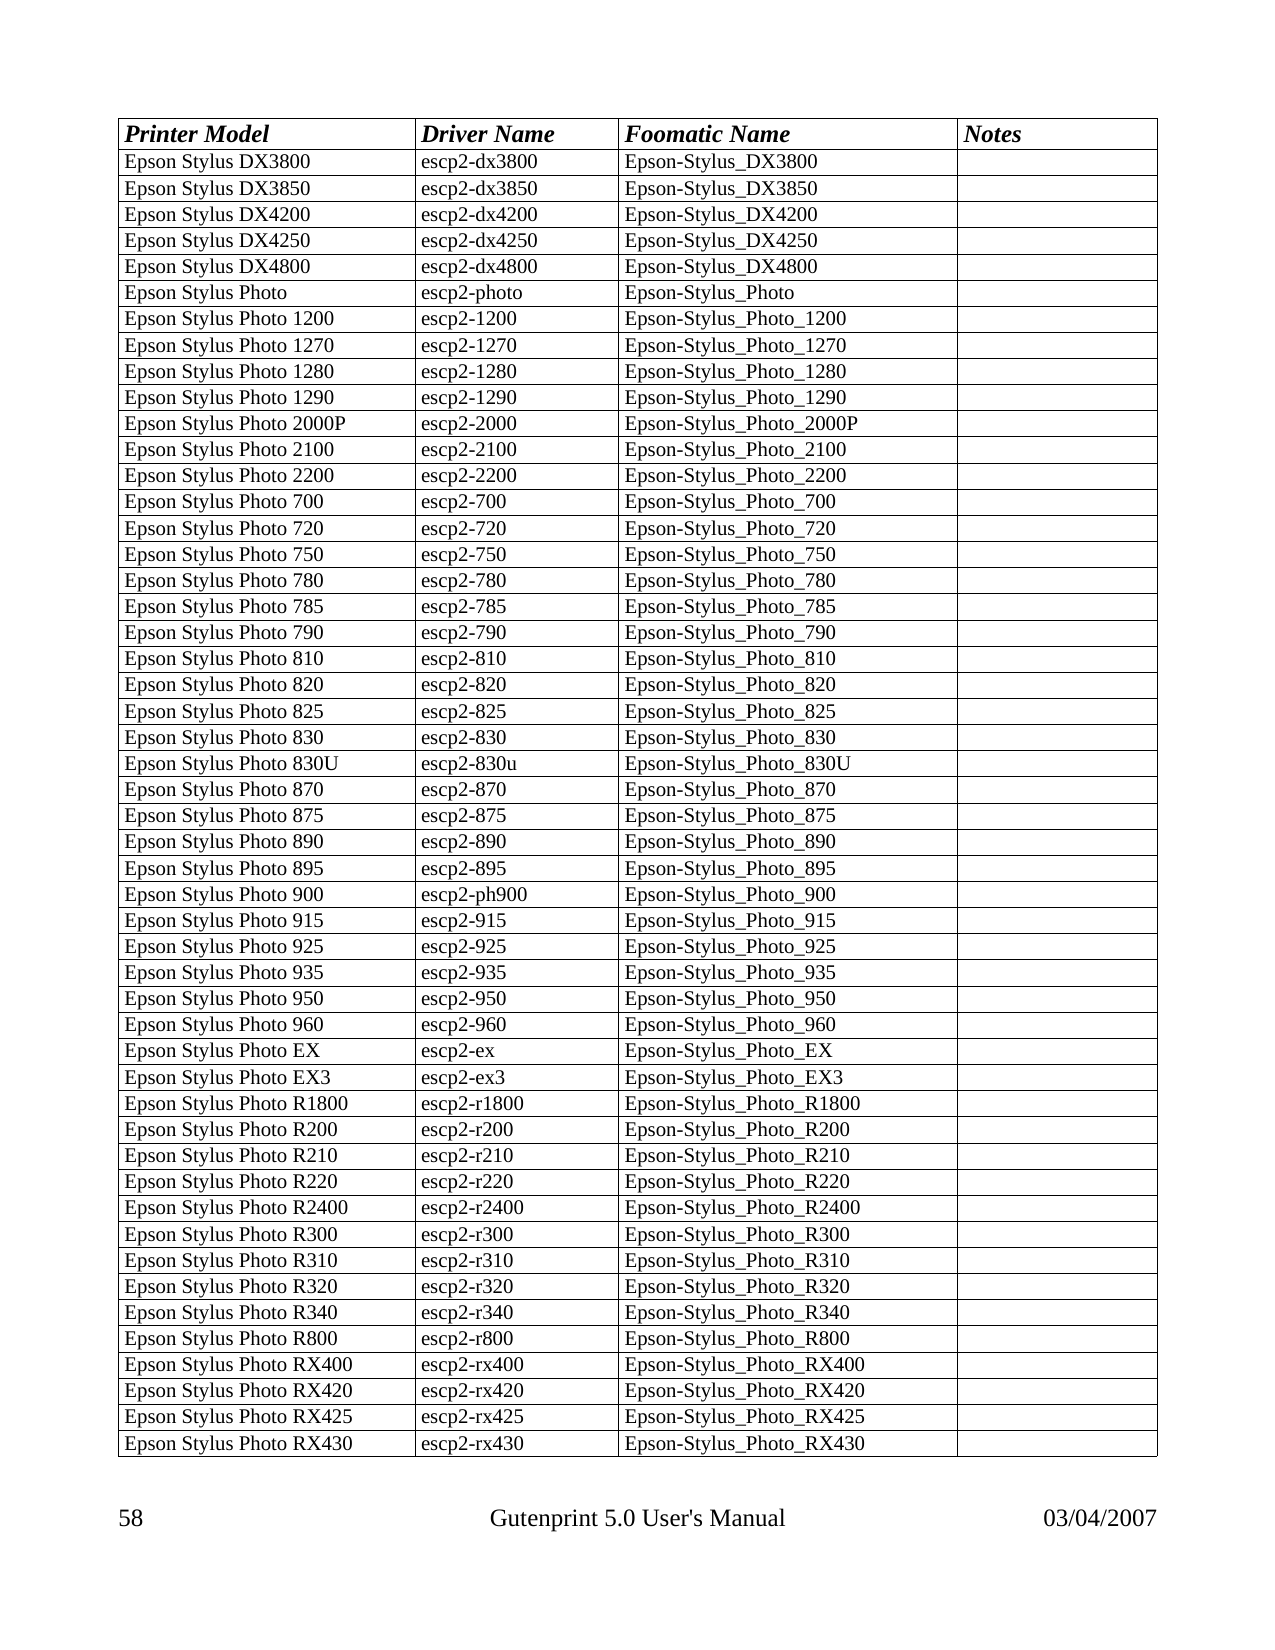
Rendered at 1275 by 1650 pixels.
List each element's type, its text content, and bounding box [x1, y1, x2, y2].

table_cell Epson-Stylus_Photo_830 [619, 725, 957, 750]
table_cell [958, 673, 1157, 698]
table_cell Epson-Stylus_Photo_875 [619, 804, 957, 829]
table_cell escp2-r1800 [416, 1091, 618, 1116]
table_cell Epson-Stylus_Photo_RX430 [619, 1431, 957, 1456]
table_cell Epson-Stylus_Photo_1290 [619, 385, 957, 410]
table_cell escp2-r310 [416, 1248, 618, 1273]
table_cell Epson Stylus Photo RX420 [119, 1379, 415, 1404]
table_cell escp2-750 [416, 542, 618, 567]
table_cell Epson-Stylus_Photo_R310 [619, 1248, 957, 1273]
table_cell escp2-r800 [416, 1326, 618, 1352]
table_cell [958, 1065, 1157, 1090]
table_cell Epson Stylus Photo RX425 [119, 1405, 415, 1430]
table_cell escp2-780 [416, 568, 618, 593]
table_cell [958, 176, 1157, 201]
table_cell [958, 1300, 1157, 1325]
table_cell [958, 1196, 1157, 1221]
table_cell Epson-Stylus_Photo_2000P [619, 411, 957, 436]
table_cell Epson-Stylus_DX4800 [619, 255, 957, 279]
table_cell escp2-1290 [416, 385, 618, 410]
table_cell Epson Stylus Photo RX430 [119, 1431, 415, 1456]
table_cell escp2-935 [416, 960, 618, 986]
table_cell [958, 1013, 1157, 1038]
table_cell escp2-ph900 [416, 882, 618, 907]
table_cell Epson Stylus Photo 1270 [119, 333, 415, 358]
table_cell escp2-720 [416, 516, 618, 541]
table_cell Epson Stylus Photo 700 [119, 490, 415, 515]
table_cell Epson-Stylus_Photo_RX400 [619, 1353, 957, 1378]
table_cell Epson Stylus Photo [119, 281, 415, 306]
table_cell Epson-Stylus_Photo_780 [619, 568, 957, 593]
table_cell escp2-2000 [416, 411, 618, 436]
table_cell [958, 490, 1157, 515]
table_cell [958, 542, 1157, 567]
table_cell [958, 333, 1157, 358]
table_cell [958, 987, 1157, 1012]
table_cell Epson-Stylus_DX4250 [619, 228, 957, 253]
table_cell Epson Stylus Photo 830U [119, 751, 415, 776]
table_cell [958, 385, 1157, 410]
table_cell Epson Stylus Photo 720 [119, 516, 415, 541]
table_cell Epson Stylus Photo 900 [119, 882, 415, 907]
table_cell escp2-dx4800 [416, 255, 618, 279]
table_cell Epson Stylus Photo 2100 [119, 437, 415, 463]
table_cell Epson Stylus Photo R310 [119, 1248, 415, 1273]
table_cell Epson Stylus DX4800 [119, 255, 415, 279]
table_cell Epson-Stylus_Photo_810 [619, 647, 957, 672]
table_cell Epson-Stylus_Photo_785 [619, 594, 957, 619]
table_cell Epson-Stylus_Photo_R800 [619, 1326, 957, 1352]
table_cell Epson-Stylus_Photo_R2400 [619, 1196, 957, 1221]
table_cell escp2-r340 [416, 1300, 618, 1325]
table_cell [958, 1379, 1157, 1404]
table_cell Epson Stylus Photo 925 [119, 934, 415, 959]
table_cell Epson-Stylus_Photo_825 [619, 699, 957, 724]
table_cell [958, 960, 1157, 986]
table_cell Epson Stylus Photo RX400 [119, 1353, 415, 1378]
table_cell escp2-2100 [416, 437, 618, 463]
table_header Printer Model [119, 119, 415, 149]
table_cell Epson-Stylus_Photo_R200 [619, 1117, 957, 1142]
table_cell Epson-Stylus_Photo_RX425 [619, 1405, 957, 1430]
table_cell [958, 882, 1157, 907]
table_cell Epson Stylus Photo 875 [119, 804, 415, 829]
table_cell escp2-785 [416, 594, 618, 619]
table_cell Epson Stylus Photo EX [119, 1039, 415, 1064]
table_cell Epson Stylus Photo 1290 [119, 385, 415, 410]
table_cell escp2-dx3800 [416, 150, 618, 175]
table_cell [958, 751, 1157, 776]
table_cell Epson Stylus Photo 1280 [119, 359, 415, 384]
table_cell escp2-1200 [416, 307, 618, 332]
table_cell Epson Stylus DX3850 [119, 176, 415, 201]
table_header Driver Name [416, 119, 618, 149]
table_cell escp2-895 [416, 856, 618, 881]
table_cell Epson-Stylus_Photo_R340 [619, 1300, 957, 1325]
table_cell Epson Stylus Photo R340 [119, 1300, 415, 1325]
table_cell escp2-830 [416, 725, 618, 750]
table_cell Epson-Stylus_Photo_2100 [619, 437, 957, 463]
table_cell Epson Stylus Photo 895 [119, 856, 415, 881]
table_cell escp2-dx4250 [416, 228, 618, 253]
table_cell Epson-Stylus_Photo_870 [619, 777, 957, 802]
table_cell Epson-Stylus_Photo_830U [619, 751, 957, 776]
table_cell escp2-925 [416, 934, 618, 959]
table_cell Epson-Stylus_Photo_EX [619, 1039, 957, 1064]
table_cell escp2-rx420 [416, 1379, 618, 1404]
table_cell [958, 647, 1157, 672]
table_cell [958, 568, 1157, 593]
table_cell Epson Stylus Photo R2400 [119, 1196, 415, 1221]
table_cell escp2-700 [416, 490, 618, 515]
table_cell escp2-photo [416, 281, 618, 306]
table_cell [958, 1248, 1157, 1273]
table_cell Epson Stylus Photo 870 [119, 777, 415, 802]
table_cell Epson-Stylus_Photo_R320 [619, 1274, 957, 1299]
table_cell Epson-Stylus_Photo_935 [619, 960, 957, 986]
table_cell Epson-Stylus_Photo_R300 [619, 1222, 957, 1247]
table_cell [958, 725, 1157, 750]
table_cell [958, 411, 1157, 436]
table_cell escp2-ex3 [416, 1065, 618, 1090]
table_cell escp2-875 [416, 804, 618, 829]
table_cell escp2-rx430 [416, 1431, 618, 1456]
table_cell [958, 516, 1157, 541]
table_cell [958, 830, 1157, 855]
table_cell Epson-Stylus_Photo_790 [619, 621, 957, 646]
table_cell [958, 1117, 1157, 1142]
table_cell escp2-870 [416, 777, 618, 802]
table_cell [958, 1222, 1157, 1247]
table_cell escp2-ex [416, 1039, 618, 1064]
table_cell Epson-Stylus_Photo_1280 [619, 359, 957, 384]
table_cell [958, 1405, 1157, 1430]
table_cell escp2-915 [416, 908, 618, 933]
table_cell escp2-r210 [416, 1144, 618, 1168]
table_cell Epson Stylus Photo R200 [119, 1117, 415, 1142]
table_cell escp2-r200 [416, 1117, 618, 1142]
table_cell Epson Stylus Photo R320 [119, 1274, 415, 1299]
table_cell Epson-Stylus_Photo_1270 [619, 333, 957, 358]
table_cell [958, 307, 1157, 332]
table_cell Epson-Stylus_DX3850 [619, 176, 957, 201]
table_cell escp2-810 [416, 647, 618, 672]
table_cell Epson Stylus DX4200 [119, 202, 415, 227]
table_cell Epson Stylus Photo 1200 [119, 307, 415, 332]
table_cell Epson Stylus Photo 935 [119, 960, 415, 986]
table_cell Epson Stylus Photo 820 [119, 673, 415, 698]
table_cell escp2-r2400 [416, 1196, 618, 1221]
table_cell Epson-Stylus_Photo_700 [619, 490, 957, 515]
table_cell Epson-Stylus_Photo_925 [619, 934, 957, 959]
table_cell Epson-Stylus_DX4200 [619, 202, 957, 227]
table_header Notes [958, 119, 1157, 149]
table_cell Epson-Stylus_Photo_R1800 [619, 1091, 957, 1116]
table_cell Epson Stylus Photo R800 [119, 1326, 415, 1352]
table_cell Epson Stylus Photo R220 [119, 1170, 415, 1195]
table_cell [958, 1144, 1157, 1168]
table_cell [958, 934, 1157, 959]
table_cell Epson-Stylus_Photo_R220 [619, 1170, 957, 1195]
table_cell escp2-790 [416, 621, 618, 646]
table_cell [958, 255, 1157, 279]
table_cell [958, 202, 1157, 227]
table_cell Epson Stylus Photo EX3 [119, 1065, 415, 1090]
table_cell Epson-Stylus_Photo_1200 [619, 307, 957, 332]
table_cell [958, 777, 1157, 802]
table_cell Epson-Stylus_Photo_820 [619, 673, 957, 698]
table_cell escp2-rx425 [416, 1405, 618, 1430]
table_cell escp2-r220 [416, 1170, 618, 1195]
table_cell Epson-Stylus_Photo_890 [619, 830, 957, 855]
table_cell Epson-Stylus_DX3800 [619, 150, 957, 175]
table_cell Epson-Stylus_Photo_915 [619, 908, 957, 933]
table_cell escp2-1270 [416, 333, 618, 358]
table_cell Epson-Stylus_Photo_900 [619, 882, 957, 907]
table_cell Epson Stylus Photo 915 [119, 908, 415, 933]
table_cell Epson Stylus Photo 825 [119, 699, 415, 724]
table_cell [958, 594, 1157, 619]
table_cell escp2-960 [416, 1013, 618, 1038]
table_cell [958, 150, 1157, 175]
table_cell [958, 856, 1157, 881]
table_cell Epson-Stylus_Photo_EX3 [619, 1065, 957, 1090]
table_cell Epson Stylus Photo 2200 [119, 464, 415, 489]
table_cell Epson Stylus Photo 960 [119, 1013, 415, 1038]
table_cell [958, 804, 1157, 829]
table_cell Epson Stylus Photo 790 [119, 621, 415, 646]
table_cell [958, 1091, 1157, 1116]
table_cell [958, 281, 1157, 306]
table_cell [958, 621, 1157, 646]
table_cell escp2-dx3850 [416, 176, 618, 201]
table_cell [958, 359, 1157, 384]
table_cell Epson-Stylus_Photo_720 [619, 516, 957, 541]
table_cell Epson-Stylus_Photo_750 [619, 542, 957, 567]
table_cell Epson Stylus Photo 785 [119, 594, 415, 619]
table_cell [958, 1326, 1157, 1352]
table_cell Epson Stylus Photo 830 [119, 725, 415, 750]
table_cell escp2-820 [416, 673, 618, 698]
table_cell [958, 1039, 1157, 1064]
table_cell Epson Stylus Photo 810 [119, 647, 415, 672]
table_cell escp2-dx4200 [416, 202, 618, 227]
table_cell Epson-Stylus_Photo_950 [619, 987, 957, 1012]
table_cell escp2-890 [416, 830, 618, 855]
table_cell Epson-Stylus_Photo_RX420 [619, 1379, 957, 1404]
table_cell escp2-rx400 [416, 1353, 618, 1378]
table_cell escp2-r320 [416, 1274, 618, 1299]
table_cell [958, 1170, 1157, 1195]
table_cell escp2-950 [416, 987, 618, 1012]
table_cell escp2-r300 [416, 1222, 618, 1247]
table_cell Epson Stylus Photo 750 [119, 542, 415, 567]
table_cell [958, 1431, 1157, 1456]
table_cell escp2-2200 [416, 464, 618, 489]
table_cell Epson Stylus DX3800 [119, 150, 415, 175]
table_cell Epson Stylus Photo R210 [119, 1144, 415, 1168]
table_cell [958, 1274, 1157, 1299]
table_cell [958, 464, 1157, 489]
table_cell Epson Stylus Photo 950 [119, 987, 415, 1012]
table_header Foomatic Name [619, 119, 957, 149]
table_cell Epson Stylus Photo 780 [119, 568, 415, 593]
table_cell Epson-Stylus_Photo_895 [619, 856, 957, 881]
table_cell escp2-1280 [416, 359, 618, 384]
table_cell Epson Stylus Photo R1800 [119, 1091, 415, 1116]
table_cell Epson-Stylus_Photo_R210 [619, 1144, 957, 1168]
table_cell [958, 1353, 1157, 1378]
table_cell escp2-830u [416, 751, 618, 776]
table_cell Epson Stylus DX4250 [119, 228, 415, 253]
table_cell Epson Stylus Photo 2000P [119, 411, 415, 436]
table_cell escp2-825 [416, 699, 618, 724]
table_cell Epson-Stylus_Photo [619, 281, 957, 306]
table_cell [958, 228, 1157, 253]
table_cell [958, 437, 1157, 463]
table_cell Epson Stylus Photo 890 [119, 830, 415, 855]
table_cell Epson-Stylus_Photo_960 [619, 1013, 957, 1038]
table_cell [958, 699, 1157, 724]
table_cell Epson-Stylus_Photo_2200 [619, 464, 957, 489]
table_cell Epson Stylus Photo R300 [119, 1222, 415, 1247]
table_cell [958, 908, 1157, 933]
